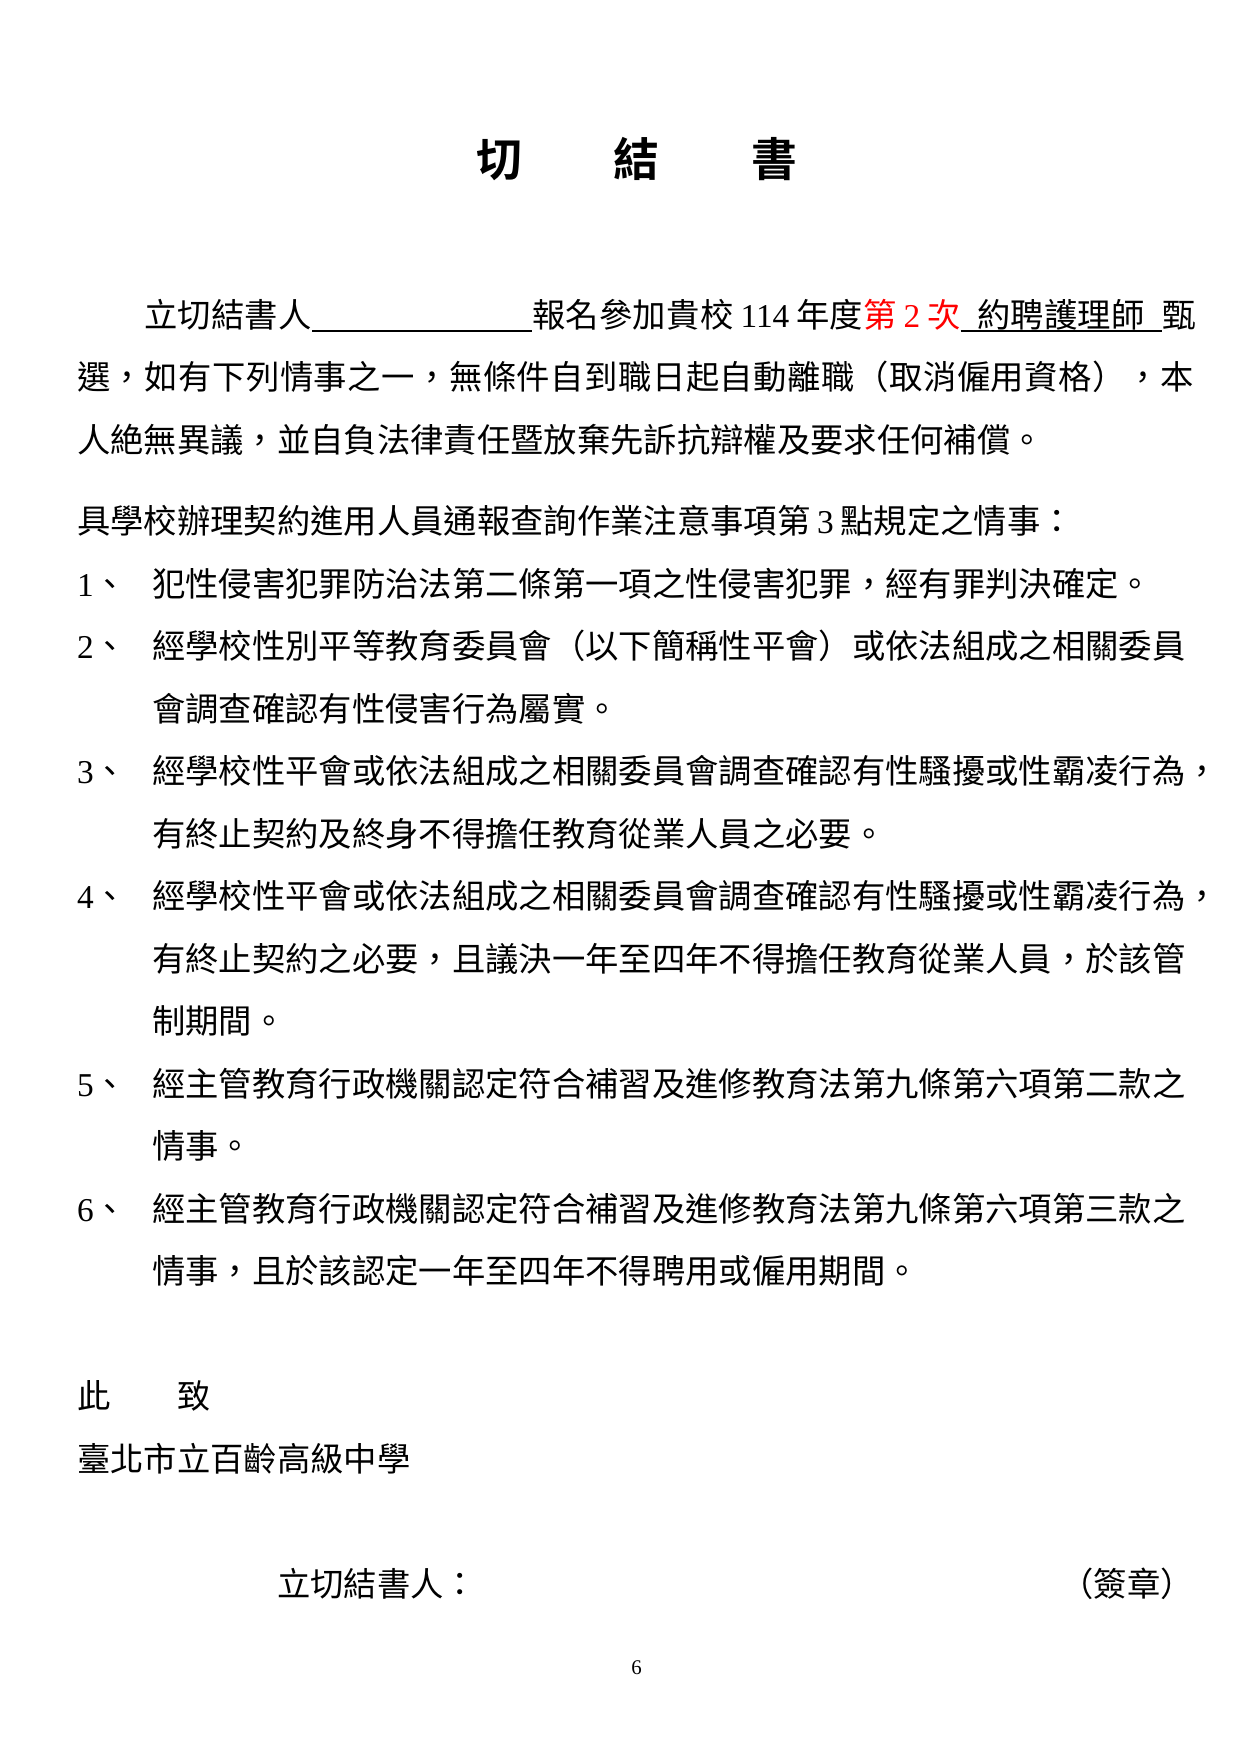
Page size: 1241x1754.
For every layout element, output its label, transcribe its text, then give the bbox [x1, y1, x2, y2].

text 立切結書人： （簽章） [77, 1540, 1196, 1602]
list 經學校性平會或依法組成之相關委員會調查確認有性騷擾或性霸凌行為，有終止契約之必要，且議決一年至四年不得擔任教育從業人員，於該管制期間。 [77, 852, 1196, 1040]
text 立切結書人 報名參加貴校114年度第2次 約聘護理師 甄選，如有下列情事之一，無條件自到職日起自動離職（取消僱用資格），本人絶無異議，並自負法律責任暨放棄先訴抗辯權及要求任何補償。 [77, 271, 1196, 459]
text 具學校辦理契約進用人員通報查詢作業注意事項第3點規定之情事： [77, 477, 1196, 540]
list 經學校性別平等教育委員會（以下簡稱性平會）或依法組成之相關委員會調查確認有性侵害行為屬實。 [77, 602, 1196, 727]
text 切 結 書 [77, 84, 1196, 209]
text 臺北市立百齡高級中學 [77, 1415, 1196, 1477]
list 犯性侵害犯罪防治法第二條第一項之性侵害犯罪，經有罪判決確定。 [77, 540, 1196, 602]
list 經主管教育行政機關認定符合補習及進修教育法第九條第六項第二款之情事。 [77, 1040, 1196, 1165]
list 經主管教育行政機關認定符合補習及進修教育法第九條第六項第三款之情事，且於該認定一年至四年不得聘用或僱用期間。 [77, 1165, 1196, 1290]
text 此 致 [77, 1352, 1196, 1415]
list 經學校性平會或依法組成之相關委員會調查確認有性騷擾或性霸凌行為，有終止契約及終身不得擔任教育從業人員之必要。 [77, 727, 1196, 852]
